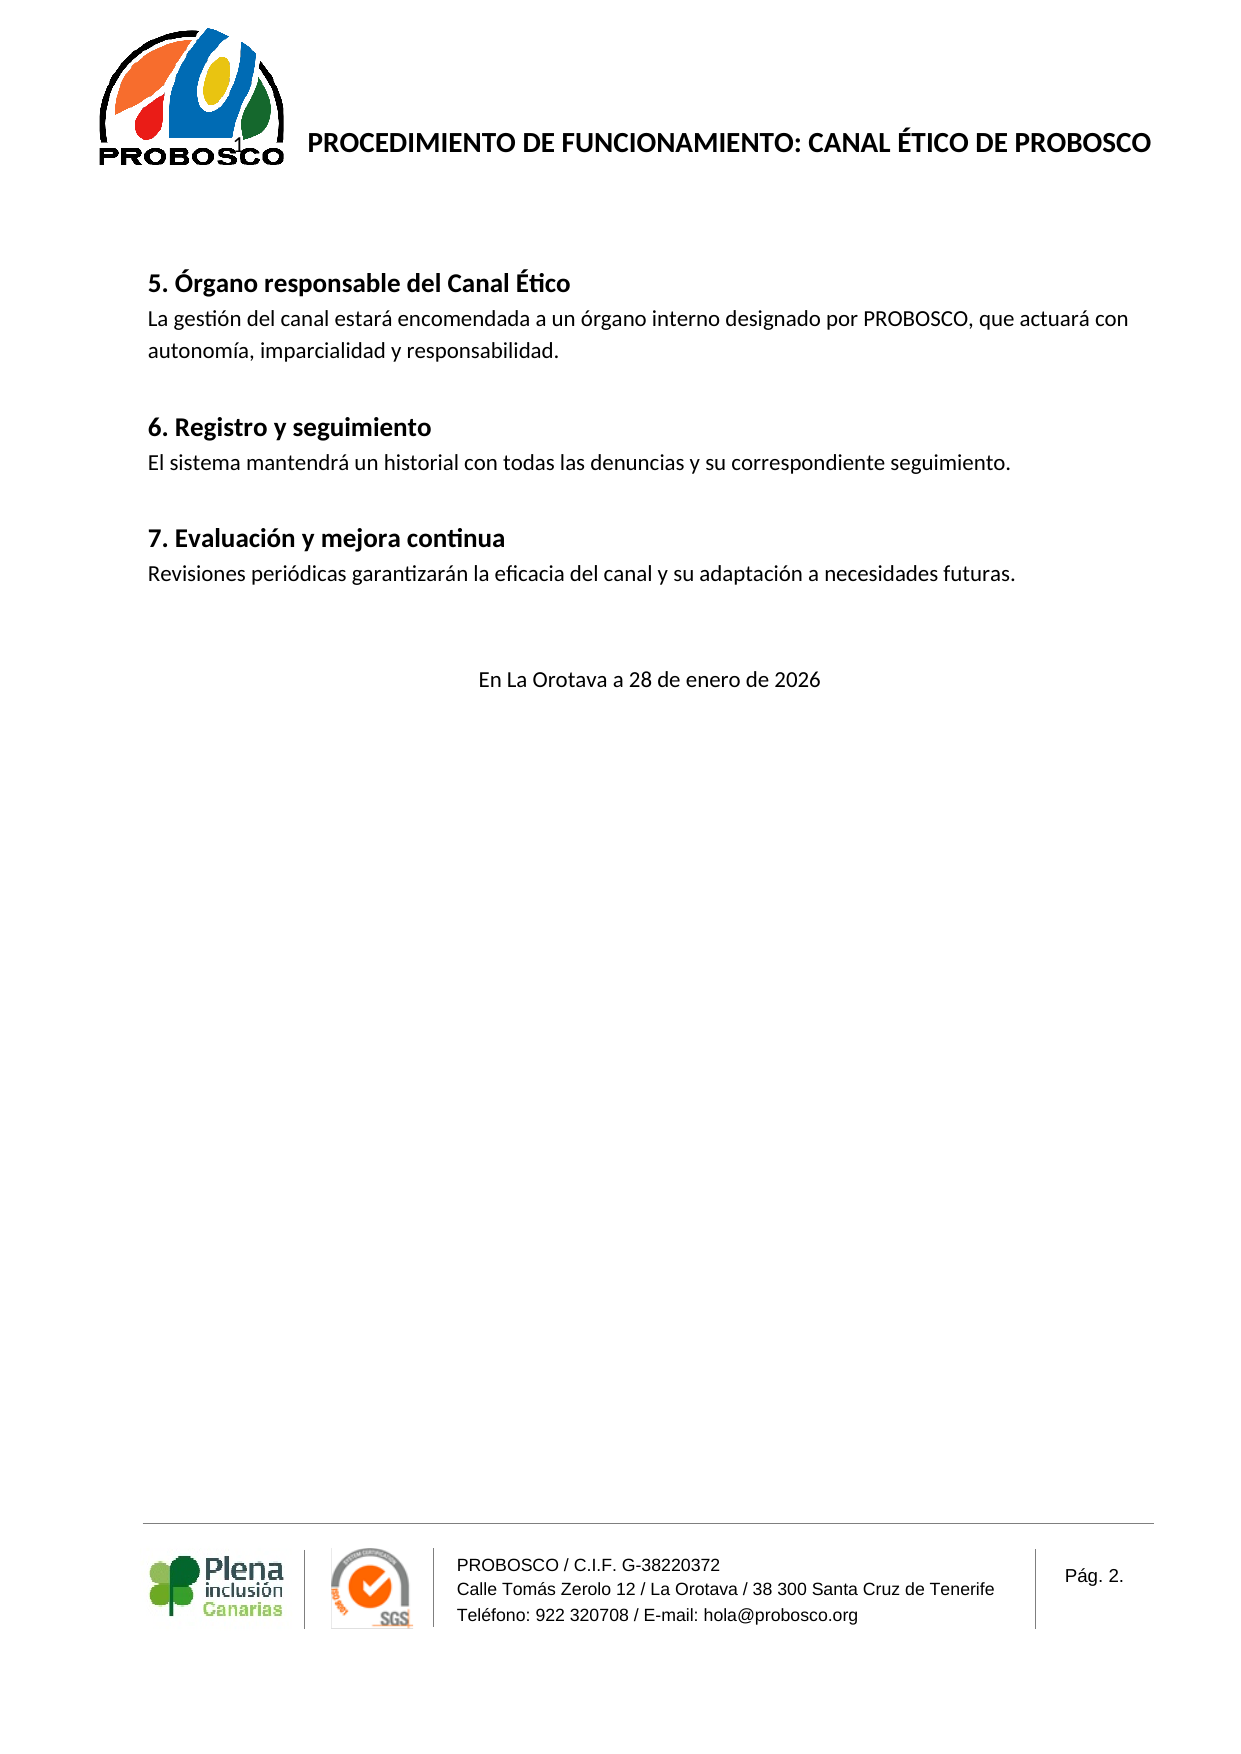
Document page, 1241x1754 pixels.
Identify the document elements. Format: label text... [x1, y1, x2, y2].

text Revisiones periódicas garantizarán la eficacia del canal y su adaptación a necesidades futuras. [148, 559, 1152, 587]
subtitle 7. Evaluación y mejora continua [148, 522, 1152, 554]
text En La Orotava a 28 de enero de 2026 [148, 666, 1152, 693]
subtitle 6. Registro y seguimiento [148, 410, 1152, 443]
text La gestión del canal estará encomendada a un órgano interno designado por PROBOSCO, que actuará con autonomía, imparcialidad y responsabilidad. [148, 304, 1152, 364]
text El sistema mantendrá un historial con todas las denuncias y su correspondiente seguimiento. [148, 448, 1152, 476]
subtitle 5. Órgano responsable del Canal Ético [148, 266, 1152, 299]
